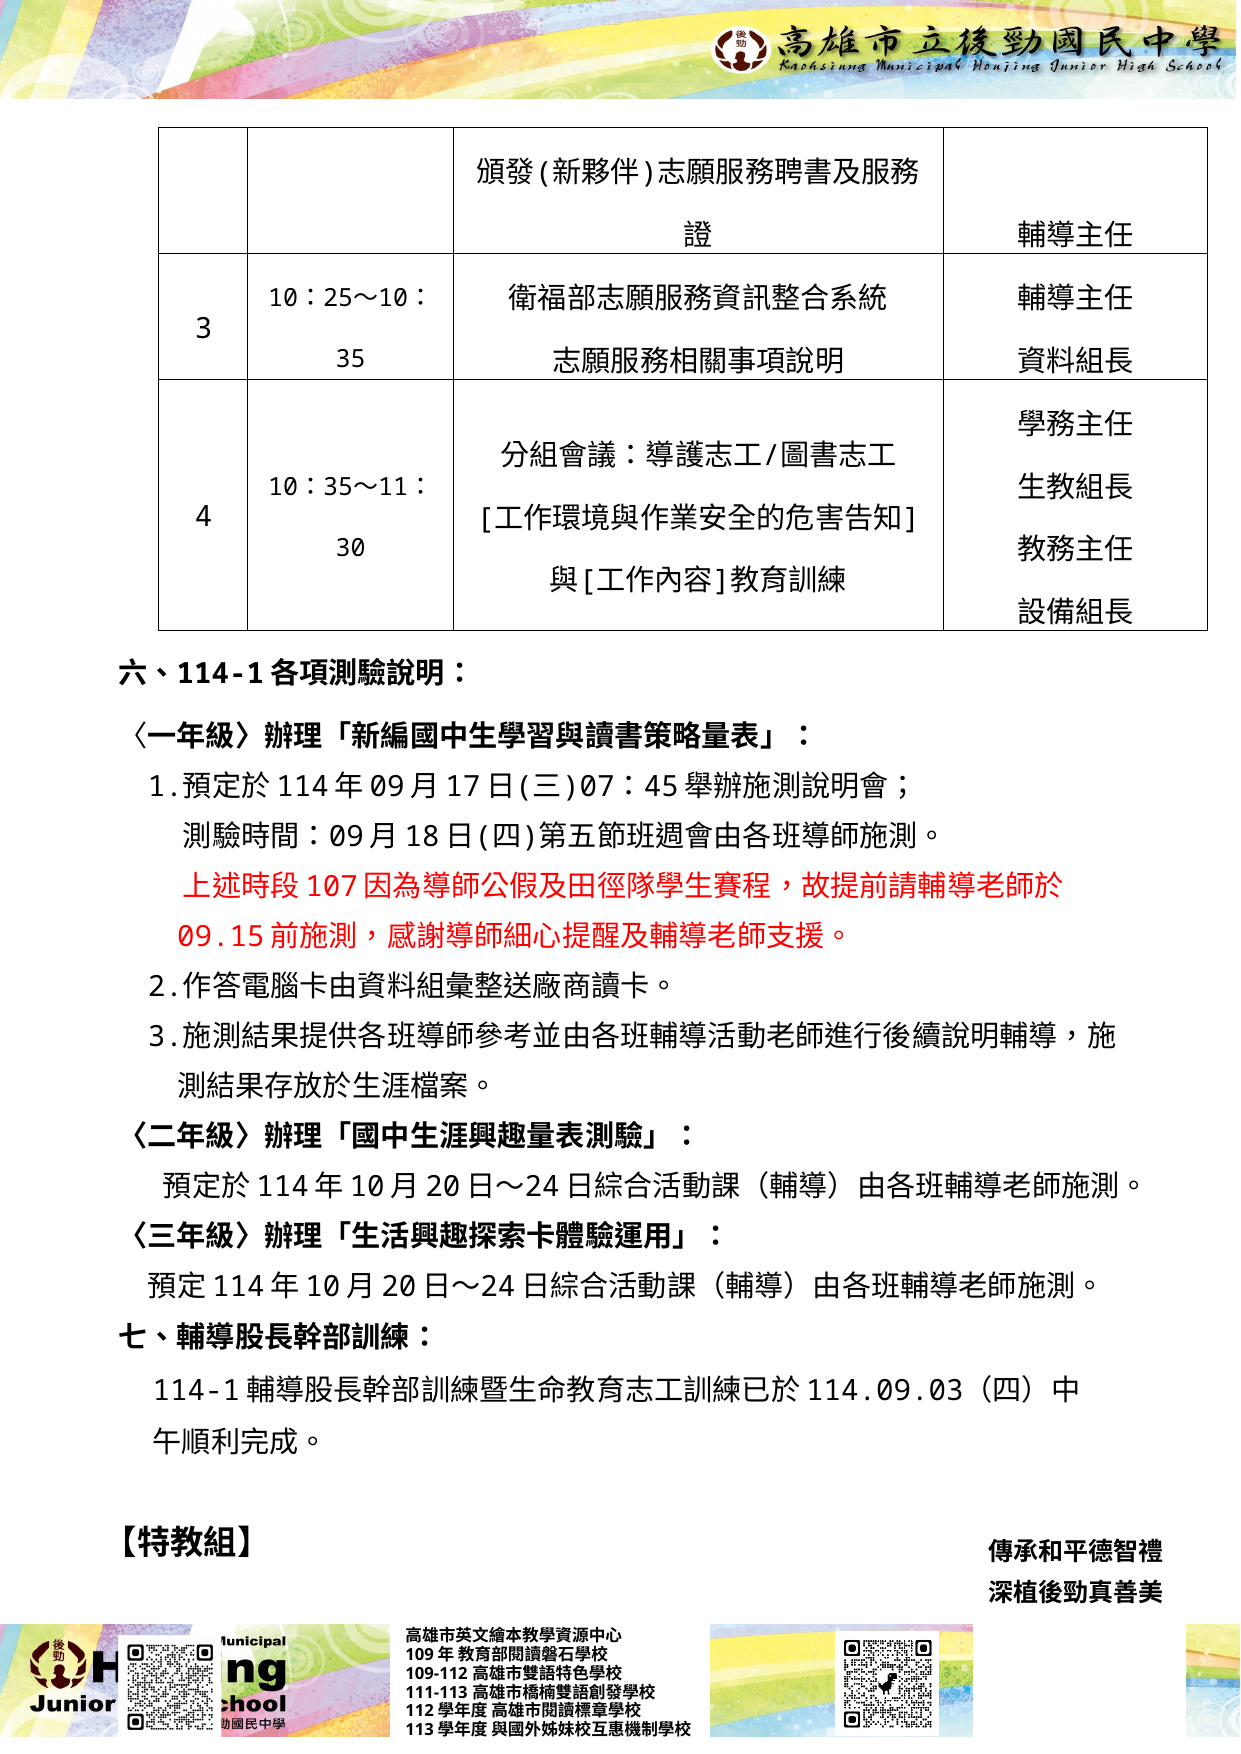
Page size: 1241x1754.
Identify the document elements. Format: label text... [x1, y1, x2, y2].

table_cell [159, 128, 247, 253]
text 上述時段107因為導師公假及田徑隊學生賽程，故提前請輔導老師於09.15前施測，感謝導師細心提醒及輔導老師支援。 [148, 856, 1122, 956]
table_cell [248, 128, 453, 253]
text 3.施測結果提供各班導師參考並由各班輔導活動老師進行後續說明輔導，施測結果存放於生涯檔案。 [148, 1006, 1120, 1106]
table_cell 輔導主任 資料組長 [944, 254, 1207, 379]
table_cell 10：35～11：30 [248, 380, 453, 630]
table_cell 分組會議：導護志工/圖書志工 [工作環境與作業安全的危害告知]與[工作內容]教育訓練 [454, 380, 943, 630]
table_cell 校長 輔導主任 [944, 128, 1207, 253]
text 〈二年級〉辦理「國中生涯興趣量表測驗」： [118, 1106, 1122, 1156]
text 114-1輔導股長幹部訓練暨生命教育志工訓練已於114.09.03（四）中午順利完成。 [152, 1358, 1108, 1462]
text 七、輔導股長幹部訓練： [118, 1306, 1108, 1358]
text 1.預定於114年09月17日(三)07：45舉辦施測說明會； [148, 756, 1122, 806]
text 〈一年級〉辦理「新編國中生學習與讀書策略量表」： [118, 706, 1122, 756]
text 【特教組】 [103, 1514, 1120, 1564]
table_cell 10：25～10：35 [248, 254, 453, 379]
text 預定於114年10月20日～24日綜合活動課（輔導）由各班輔導老師施測。 [163, 1156, 1122, 1206]
table_cell 3 [159, 254, 247, 379]
text 測驗時間：09月18日(四)第五節班週會由各班導師施測。 [148, 806, 1122, 856]
table_cell 4 [159, 380, 247, 630]
table_cell 學務主任 生教組長 教務主任 設備組長 [944, 380, 1207, 630]
table_cell 頒發(新夥伴)志願服務聘書及服務證 [454, 128, 943, 253]
text 〈三年級〉辦理「生活興趣探索卡體驗運用」： [118, 1206, 1122, 1256]
text 預定114年10月20日～24日綜合活動課（輔導）由各班輔導老師施測。 [148, 1256, 1122, 1306]
table_cell 衛福部志願服務資訊整合系統 志願服務相關事項說明 [454, 254, 943, 379]
text 2.作答電腦卡由資料組彙整送廠商讀卡。 [148, 956, 1122, 1006]
text 六、114-1各項測驗說明： [118, 644, 1120, 694]
